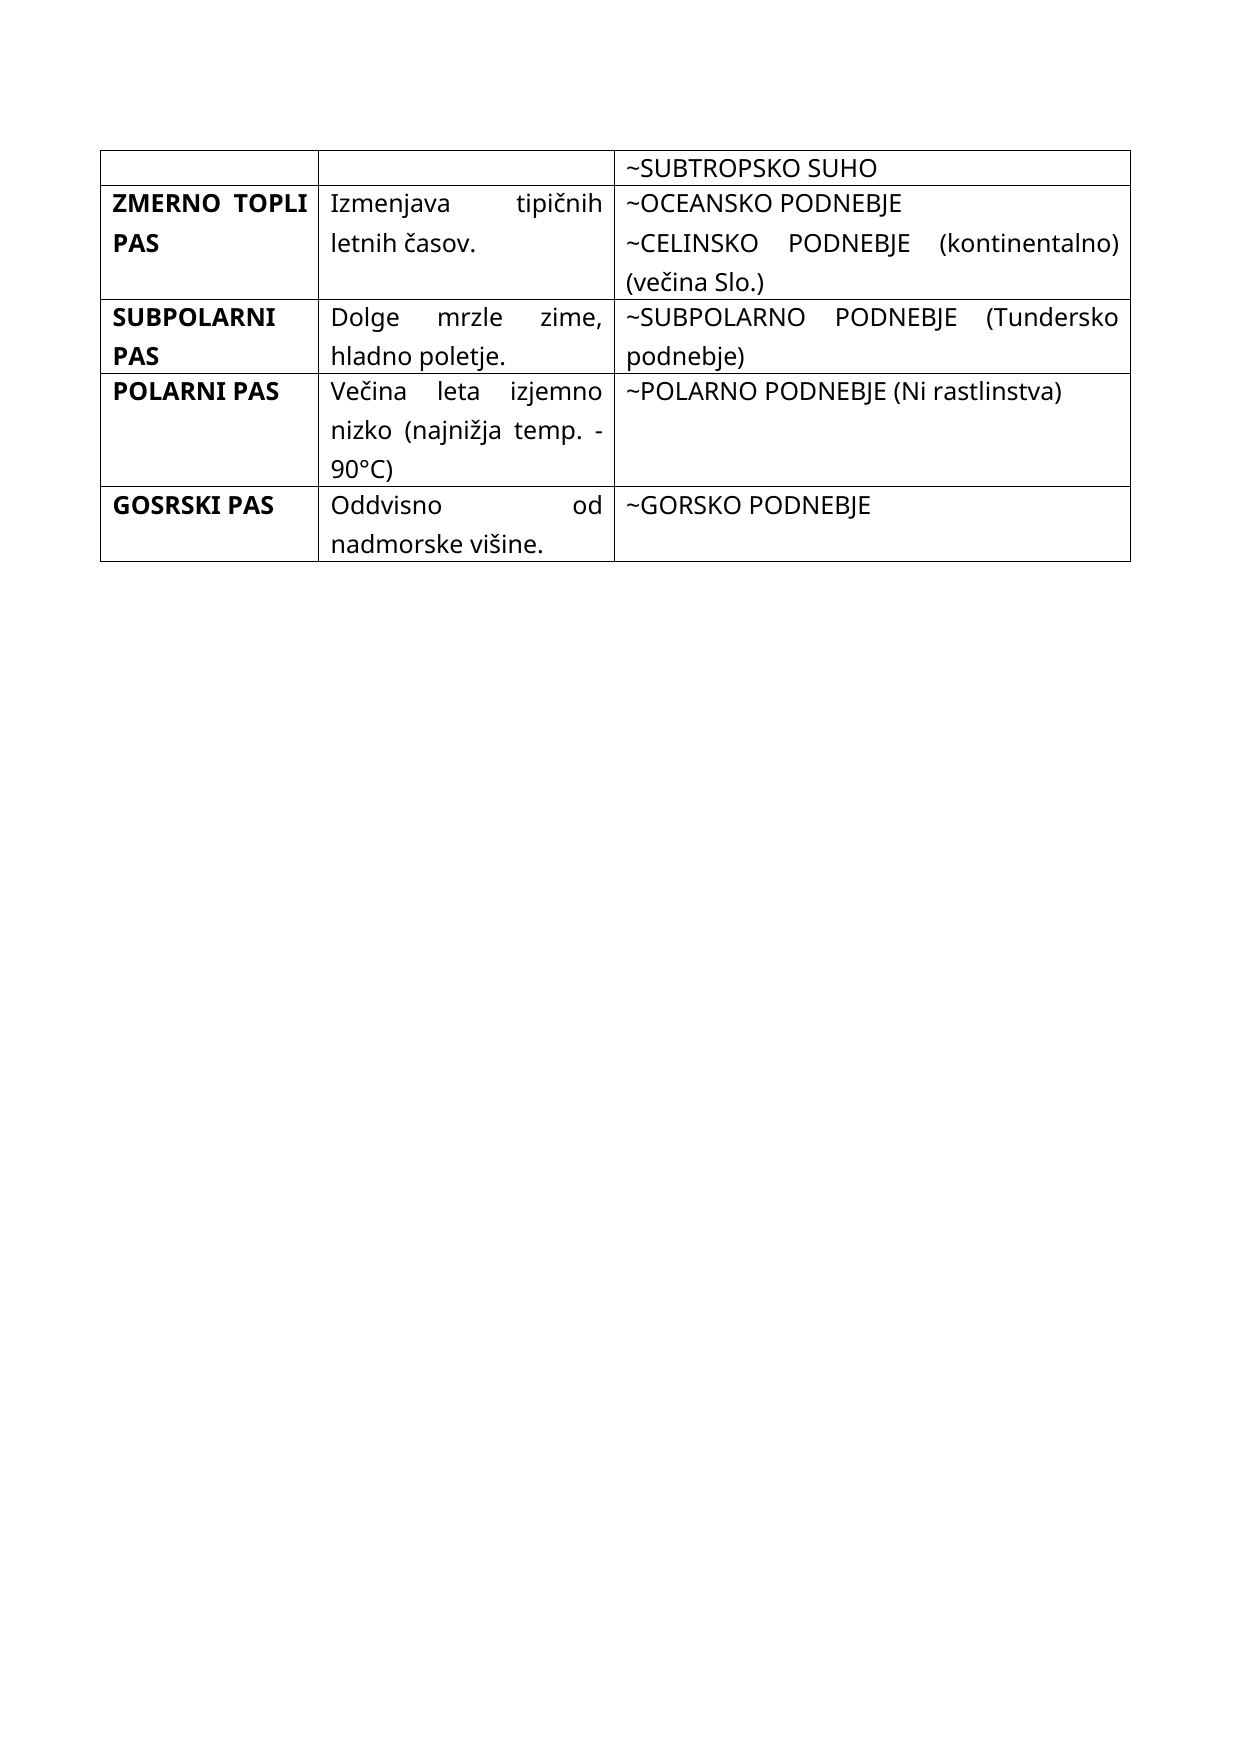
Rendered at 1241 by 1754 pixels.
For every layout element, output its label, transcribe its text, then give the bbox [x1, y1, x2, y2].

table_cell ~GORSKO PODNEBJE [615, 487, 1130, 561]
table_cell ZMERNO TOPLI PAS [101, 186, 318, 298]
table_cell [319, 151, 614, 185]
table_cell Dolge mrzle zime, hladno poletje. [319, 300, 614, 373]
table_cell Izmenjava tipičnih letnih časov. [319, 186, 614, 298]
table_cell Oddvisno od nadmorske višine. [319, 487, 614, 561]
table_cell ~SUBPOLARNO PODNEBJE (Tundersko podnebje) [615, 300, 1130, 373]
table_cell ~OCEANSKO PODNEBJE ~CELINSKO PODNEBJE (kontinentalno) (večina Slo.) [615, 186, 1130, 298]
table_cell ~SUBTROPSKO SUHO [615, 151, 1130, 185]
table_cell SUBPOLARNI PAS [101, 300, 318, 373]
table_cell ~POLARNO PODNEBJE (Ni rastlinstva) [615, 374, 1130, 486]
table_cell GOSRSKI PAS [101, 487, 318, 561]
table_cell Večina leta izjemno nizko (najnižja temp. -90°C) [319, 374, 614, 486]
table_cell POLARNI PAS [101, 374, 318, 486]
table_cell [101, 151, 318, 185]
